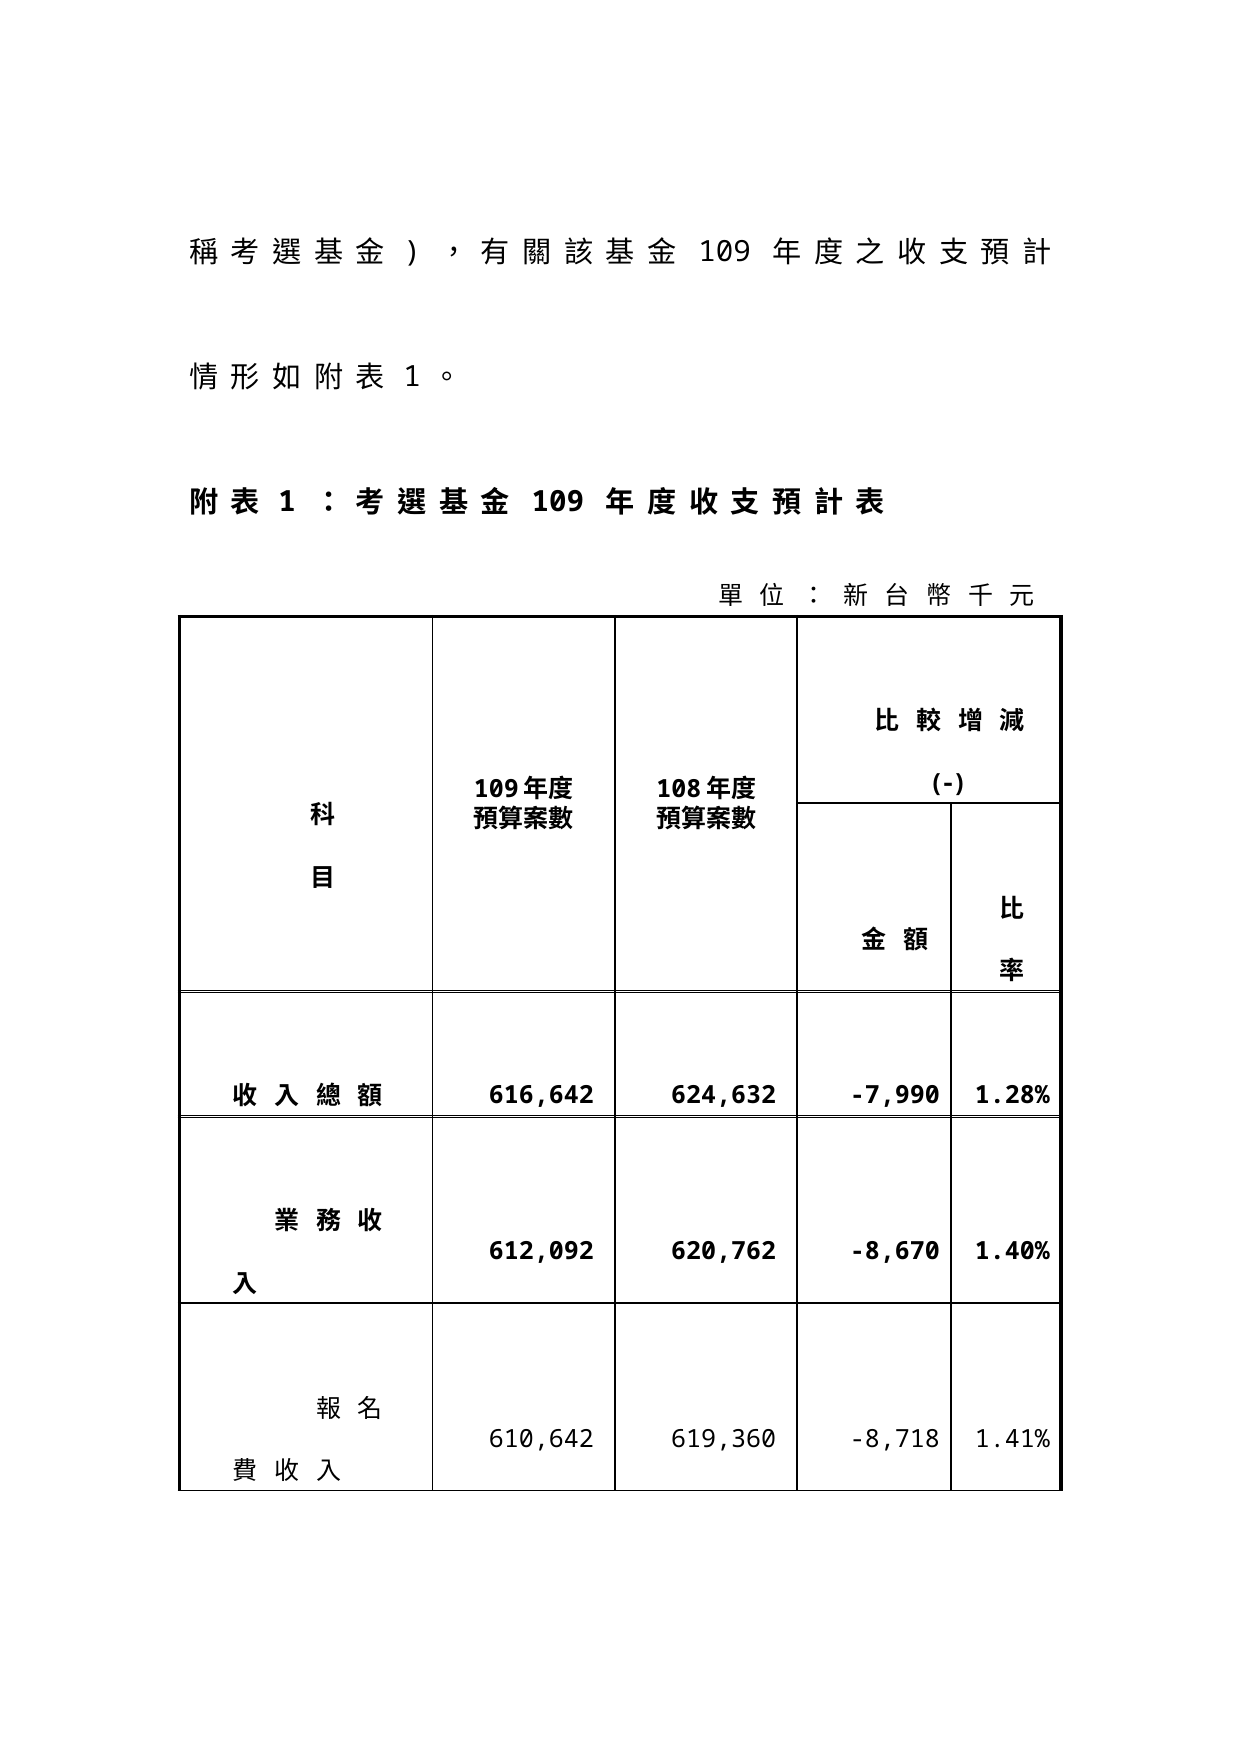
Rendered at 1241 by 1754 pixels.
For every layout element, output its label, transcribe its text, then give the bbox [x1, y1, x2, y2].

table_cell 624,632 [616, 993, 796, 1115]
table_cell 收入總額 [181, 993, 432, 1115]
table_cell 619,360 [616, 1304, 796, 1490]
table_cell 1.41% [952, 1304, 1059, 1490]
table_header 108年度 預算案數 [616, 618, 796, 990]
table_cell 612,092 [433, 1118, 614, 1302]
text 附表1：考選基金109年度收支預計表 [183, 427, 1058, 552]
table_cell 610,642 [433, 1304, 614, 1490]
text 單位：新台幣千元 [183, 552, 1043, 615]
table_header 109年度 預算案數 [433, 618, 614, 990]
table_cell -7,990 [798, 993, 950, 1115]
table_header 比較增減(-) [798, 618, 1059, 802]
table_cell -8,718 [798, 1304, 950, 1490]
table_header 科 目 [181, 618, 432, 990]
table_cell -8,670 [798, 1118, 950, 1302]
table_cell 1.28% [952, 993, 1059, 1115]
table_cell 金額 [798, 804, 950, 990]
table_cell 比率 [952, 804, 1059, 990]
table_cell 業務收入 [181, 1118, 432, 1302]
table_cell 報名費收入 [181, 1304, 432, 1490]
table_cell 620,762 [616, 1118, 796, 1302]
text 稱考選基金)，有關該基金109年度之收支預計情形如附表1。 [183, 177, 1058, 427]
table_cell 1.40% [952, 1118, 1059, 1302]
table_cell 616,642 [433, 993, 614, 1115]
